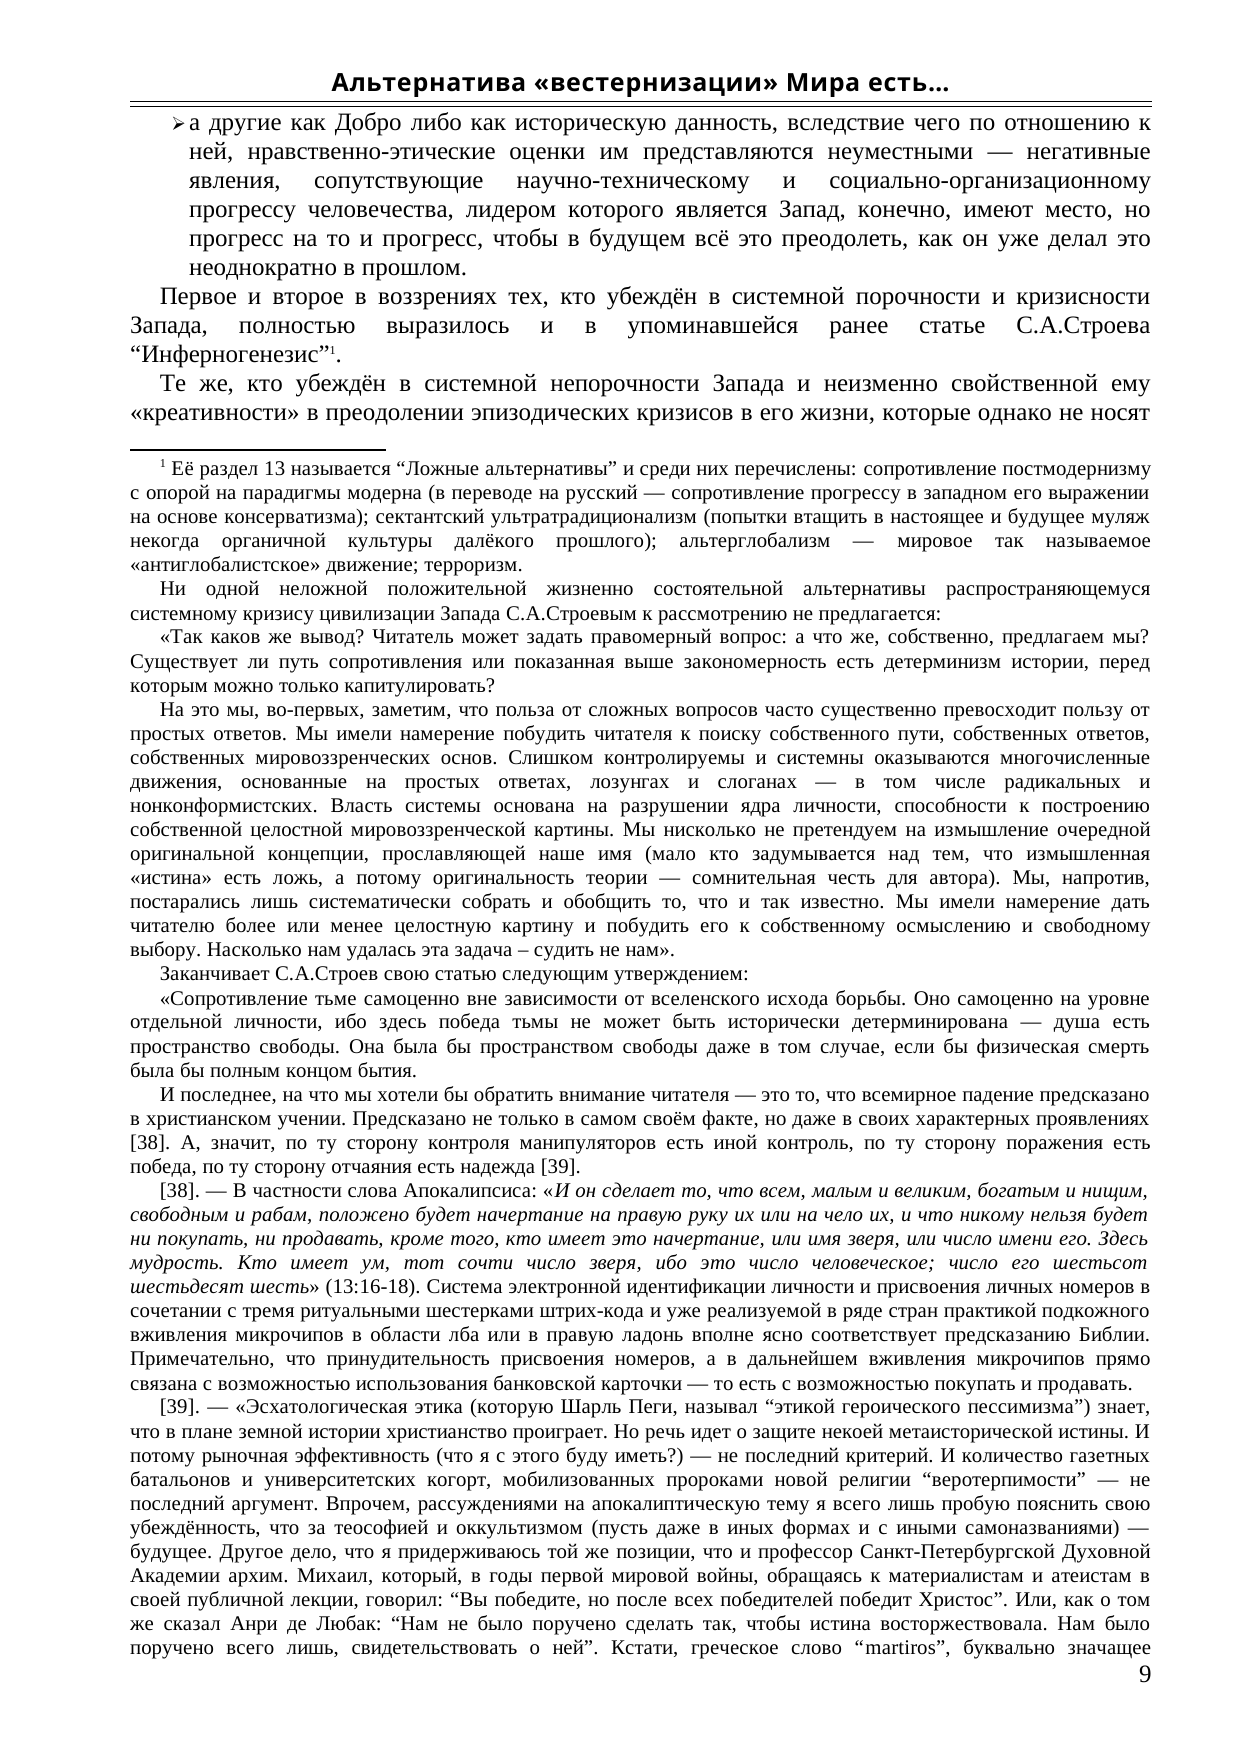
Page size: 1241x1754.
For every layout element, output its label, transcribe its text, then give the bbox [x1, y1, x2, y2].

text «Сопротивление тьме самоценно вне зависимости от вселенского исхода борьбы. Оно самоценно на уровне отдельной личности, ибо здесь победа тьмы не может быть исторически детерминирована — душа есть пространство свободы. Она была бы пространством свободы даже в том случае, если бы физическая смерть была бы полным концом бытия. [130, 985, 1152, 1082]
list а другие как Добро либо как историческую данность, вследствие чего по отношению к ней, нравственно-этические оценки им представляются неуместными — негативные явления, сопутствующие научно-техническому и социально-организационному прогрессу человечества, лидером которого является Запад, конечно, имеют место, но прогресс на то и прогресс, чтобы в будущем всё это преодолеть, как он уже делал это неоднократно в прошлом. [171, 107, 1152, 281]
text «Так каков же вывод? Читатель может задать правомерный вопрос: а что же, собственно, предлагаем мы? Существует ли путь сопротивления или показанная выше закономерность есть детерминизм истории, перед которым можно только капитулировать? [130, 624, 1152, 697]
text [38]. — В частности слова Апокалипсиса: «И он сделает то, что всем, малым и великим, богатым и нищим, свободным и рабам, положено будет начертание на правую руку их или на чело их, и что никому нельзя будет ни покупать, ни продавать, кроме того, кто имеет это начертание, или имя зверя, или число имени его. Здесь мудрость. Кто имеет ум, тот сочти число зверя, ибо это число человеческое; число его шестьсот шестьдесят шесть» (13:16-18). Система электронной идентификации личности и присвоения личных номеров в сочетании с тремя ритуальными шестерками штрих-кода и уже реализуемой в ряде стран практикой подкожного вживления микрочипов в области лба или в правую ладонь вполне ясно соответствует предсказанию Библии. Примечательно, что принудительность присвоения номеров, а в дальнейшем вживления микрочипов прямо связана с возможностью использования банковской карточки — то есть с возможностью покупать и продавать. [130, 1178, 1152, 1394]
text И последнее, на что мы хотели бы обратить внимание читателя — это то, что всемирное падение предсказано в христианском учении. Предсказано не только в самом своём факте, но даже в своих характерных проявлениях [38]. А, значит, по ту сторону контроля манипуляторов есть иной контроль, по ту сторону поражения есть победа, по ту сторону отчаяния есть надежда [39]. [130, 1082, 1152, 1178]
text [39]. — «Эсхатологическая этика (которую Шарль Пеги, называл “этикой героического пессимизма”) знает, что в плане земной истории христианство проиграет. Но речь идет о защите некоей метаисторической истины. И потому рыночная эффективность (что я с этого буду иметь?) — не последний критерий. И количество газетных батальонов и университетских когорт, мобилизованных пророками новой религии “веротерпимости” — не последний аргумент. Впрочем, рассуждениями на апокалиптическую тему я всего лишь пробую пояснить свою убеждённость, что за теософией и оккультизмом (пусть даже в иных формах и с иными самоназваниями) — будущее. Другое дело, что я придерживаюсь той же позиции, что и профессор Санкт-Петербургской Духовной Академии архим. Михаил, который, в годы первой мировой войны, обращаясь к материалистам и атеистам в своей публичной лекции, говорил: “Вы победите, но после всех победителей победит Христос”. Или, как о том же сказал Анри де Любак: “Нам не было поручено сделать так, чтобы истина восторжествовала. Нам было поручено всего лишь, свидетельствовать о ней”. Кстати, греческое слово “martiros”, буквально значащее [130, 1394, 1152, 1659]
text Заканчивает С.А.Строев свою статью следующим утверждением: [130, 961, 1152, 985]
text На это мы, во-первых, заметим, что польза от сложных вопросов часто существенно превосходит пользу от простых ответов. Мы имели намерение побудить читателя к поиску собственного пути, собственных ответов, собственных мировоззренческих основ. Слишком контролируемы и системны оказываются многочисленные движения, основанные на простых ответах, лозунгах и слоганах — в том числе радикальных и нонконформистских. Власть системы основана на разрушении ядра личности, способности к построению собственной целостной мировоззренческой картины. Мы нисколько не претендуем на измышление очередной оригинальной концепции, прославляющей наше имя (мало кто задумывается над тем, что измышленная «истина» есть ложь, а потому оригинальность теории — сомнительная честь для автора). Мы, напротив, постарались лишь систематически собрать и обобщить то, что и так известно. Мы имели намерение дать читателю более или менее целостную картину и побудить его к собственному осмыслению и свободному выбору. Насколько нам удалась эта задача – судить не нам». [130, 697, 1152, 961]
text Те же, кто убеждён в системной непорочности Запада и неизменно свойственной ему «креативности» в преодолении эпизодических кризисов в его жизни, которые однако не носят [130, 368, 1152, 426]
text Первое и второе в воззрениях тех, кто убеждён в системной порочности и кризисности Запада, полностью выразилось и в упоминавшейся ранее статье С.А.Строева “Инферногенезис”. [130, 281, 1152, 368]
text Ни одной неложной положительной жизненно состоятельной альтернативы распространяющемуся системному кризису цивилизации Запада С.А.Строевым к рассмотрению не предлагается: [130, 576, 1152, 624]
text Её раздел 13 называется “Ложные альтернативы” и среди них перечислены: сопротивление постмодернизму с опорой на парадигмы модерна (в переводе на русский — сопротивление прогрессу в западном его выражении на основе консерватизма); сектантский ультратрадиционализм (попытки втащить в настоящее и будущее муляж некогда органичной культуры далёкого прошлого); альтерглобализм — мировое так называемое «антиглобалистское» движение; терроризм. [130, 456, 1152, 576]
